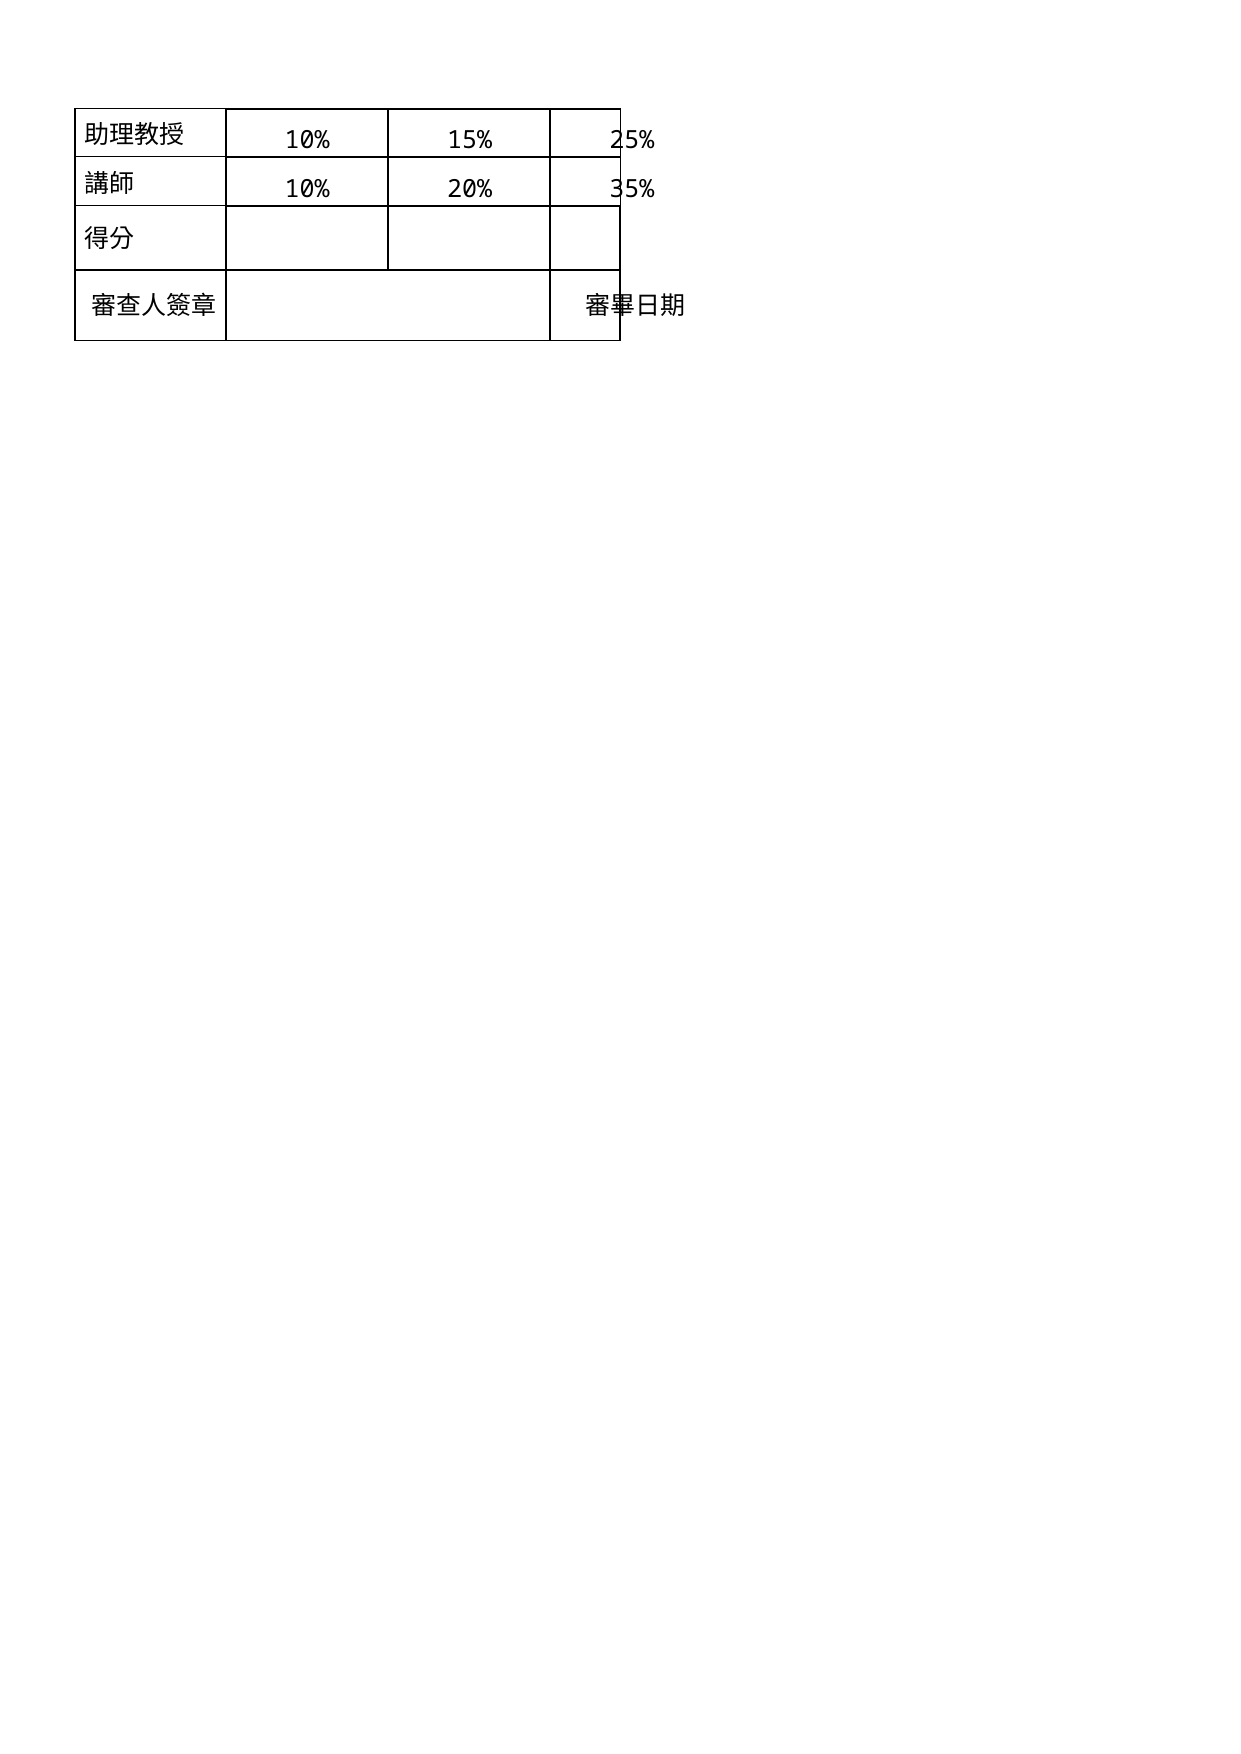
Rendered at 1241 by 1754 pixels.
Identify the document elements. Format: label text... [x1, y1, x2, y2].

table_cell 10% [227, 158, 387, 205]
table_cell 講師 [76, 157, 225, 205]
table_cell 15% [389, 110, 549, 156]
table_cell 審畢日期 [551, 271, 619, 340]
table_cell 審查人簽章 [76, 271, 225, 340]
table_cell [389, 207, 549, 269]
table_cell 助理教授 [76, 109, 225, 156]
table_cell 10% [227, 110, 387, 156]
table_cell 得分 [76, 206, 225, 269]
table_cell [227, 271, 549, 340]
table_cell 35% [551, 158, 620, 205]
table_cell 20% [389, 158, 549, 205]
table_cell [227, 207, 387, 269]
table_cell [551, 207, 619, 269]
table_cell 25% [551, 110, 620, 156]
